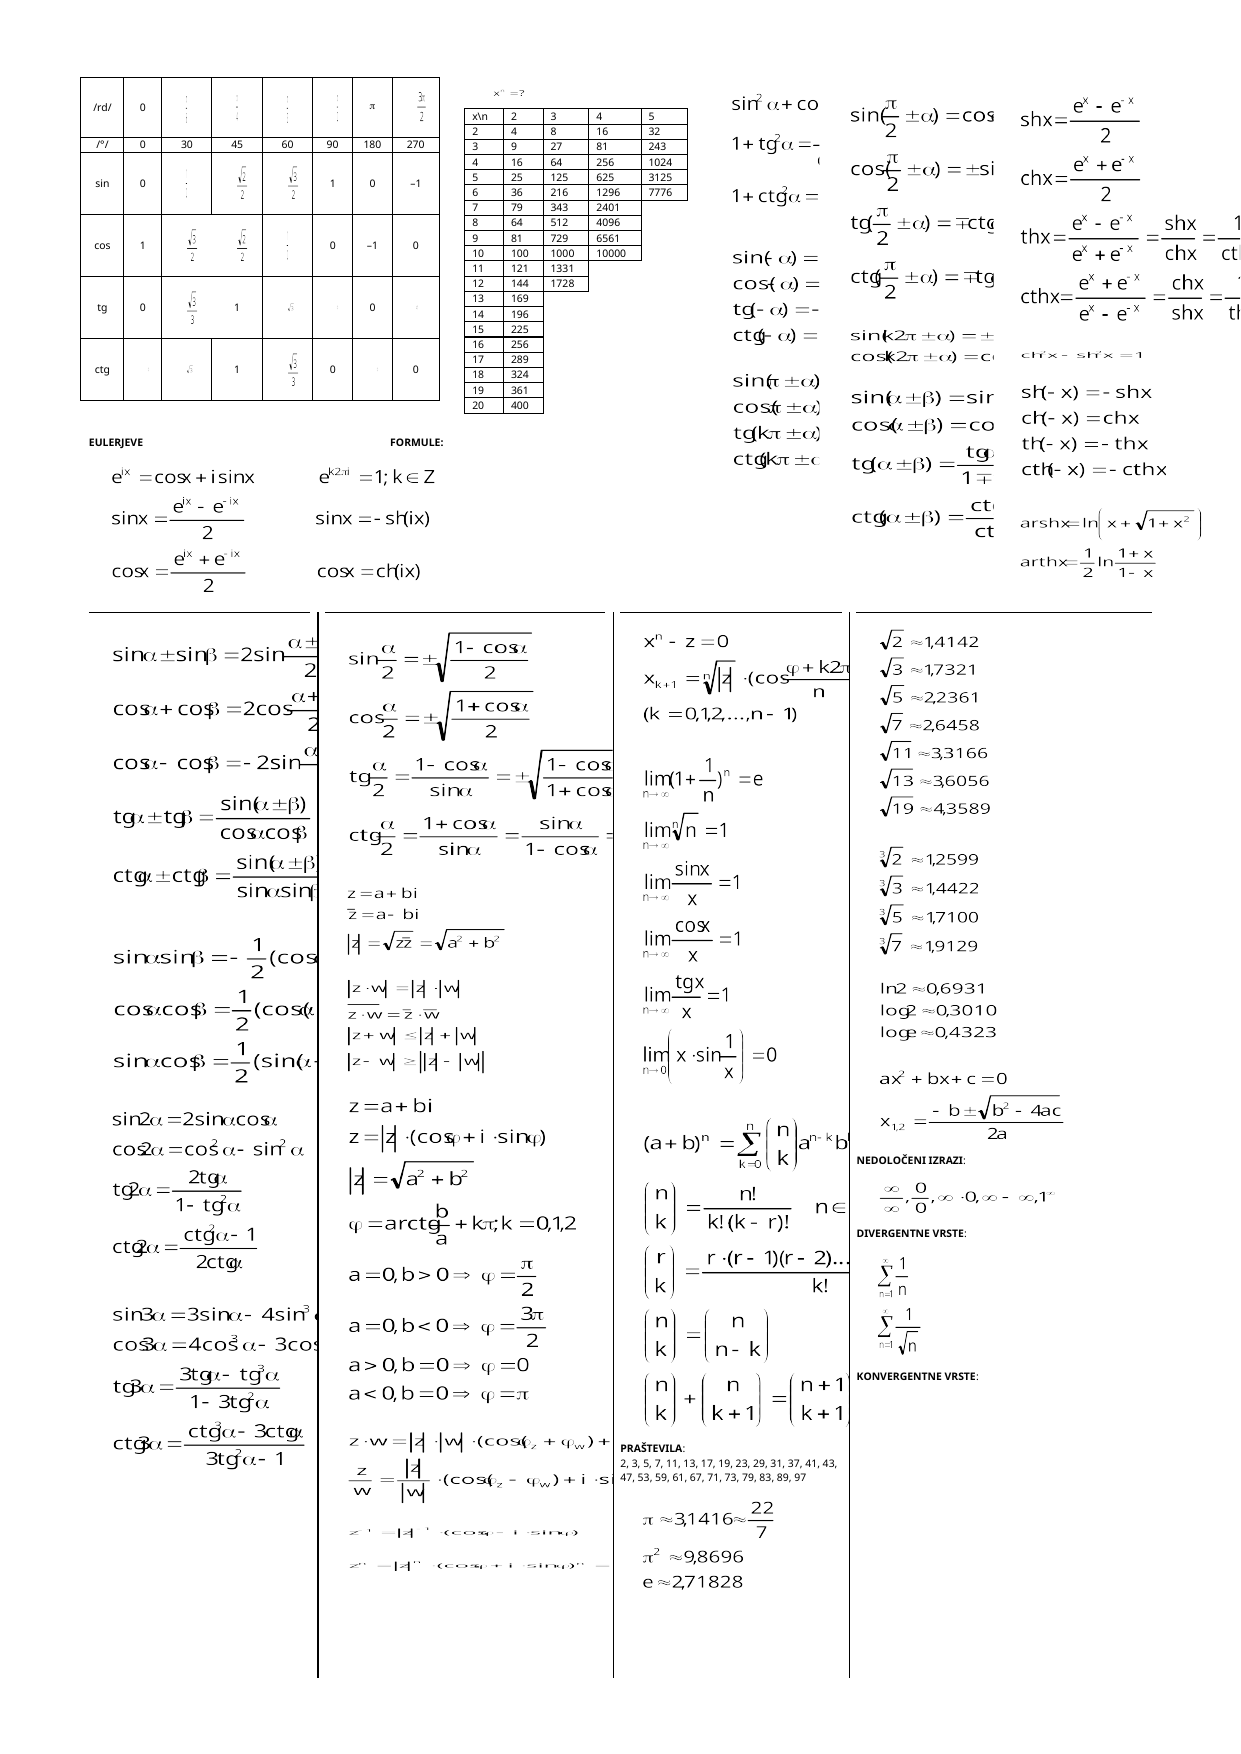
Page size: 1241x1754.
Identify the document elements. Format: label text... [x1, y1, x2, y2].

table_cell 1 [124, 215, 161, 276]
table_cell [641, 291, 688, 306]
table_cell [544, 336, 589, 352]
table_cell 1296 [589, 185, 641, 199]
table_cell /°/ [81, 138, 123, 152]
table_cell 20 [465, 398, 503, 412]
table_cell 7776 [642, 185, 687, 199]
table_cell 512 [544, 216, 588, 230]
table_cell 125 [544, 170, 588, 184]
table_cell 90 [313, 138, 352, 152]
table_cell 0 [393, 339, 439, 400]
table_cell 36 [504, 185, 543, 199]
table_cell 10 [465, 246, 503, 260]
table_cell [642, 201, 688, 215]
table_cell 7 [465, 201, 503, 215]
table_cell 729 [544, 231, 588, 245]
table_header /rd/ [81, 78, 123, 137]
table_cell 16 [589, 125, 641, 139]
table_cell [641, 382, 688, 397]
table_cell 361 [504, 383, 543, 397]
table_cell [124, 339, 161, 400]
table_cell 256 [589, 155, 641, 169]
table_cell 30 [162, 138, 211, 152]
table_cell 196 [504, 307, 543, 321]
table_cell 1000 [544, 246, 588, 260]
table_cell 324 [504, 368, 543, 382]
table_cell 1331 [544, 261, 588, 276]
table_cell 100 [504, 246, 543, 260]
table_cell 9 [465, 231, 503, 245]
table_cell [544, 306, 589, 321]
table_cell [263, 215, 312, 276]
table_cell 16 [465, 338, 503, 352]
table_cell 0 [124, 138, 161, 152]
table_cell [544, 397, 589, 412]
table_cell 10000 [589, 246, 641, 260]
table_cell [353, 339, 392, 400]
table_cell [589, 336, 641, 352]
table_cell 0 [313, 339, 352, 400]
table_cell 8 [544, 125, 588, 139]
table_cell [162, 339, 211, 400]
table_cell [589, 321, 641, 336]
table_cell 1 [212, 277, 262, 338]
table_cell 81 [589, 140, 641, 154]
table_cell [589, 352, 641, 367]
table_cell 225 [504, 322, 543, 336]
table_header 5 [642, 109, 687, 123]
table_cell 6561 [589, 231, 641, 245]
table_cell [589, 306, 641, 321]
table_cell 1728 [544, 277, 588, 291]
table_cell [263, 277, 312, 338]
table_cell [589, 367, 641, 382]
table_cell 169 [504, 292, 543, 306]
table_cell sin [81, 153, 123, 214]
table_cell [313, 277, 352, 338]
table_cell ctg [81, 339, 123, 400]
table_cell 81 [504, 231, 543, 245]
table_cell [642, 230, 688, 245]
table_cell 400 [504, 398, 543, 412]
table_cell tg [81, 277, 123, 338]
table_cell 64 [544, 155, 588, 169]
table_cell 4 [504, 125, 543, 139]
table_cell 256 [504, 338, 543, 352]
text Eulerjeve formule: [89, 435, 457, 609]
table_cell [589, 261, 641, 276]
text Konvergentne vrste: [856, 1369, 1152, 1384]
table_cell –1 [393, 153, 439, 214]
table_cell 289 [504, 353, 543, 367]
table_cell [642, 215, 688, 230]
table_cell 64 [504, 216, 543, 230]
table_cell 1 [212, 339, 262, 400]
table_cell [162, 215, 212, 276]
table_cell 15 [465, 322, 503, 336]
table_cell 1024 [642, 155, 687, 169]
table_cell 121 [504, 261, 543, 276]
table_cell [641, 367, 688, 382]
table_cell 0 [313, 215, 352, 276]
table_cell [393, 277, 439, 338]
table_cell [589, 397, 641, 412]
table_cell 79 [504, 201, 543, 215]
table_cell 14 [465, 307, 503, 321]
table_cell 5 [465, 170, 503, 184]
table_cell cos [81, 215, 123, 276]
table_cell 0 [393, 215, 439, 276]
table_cell [212, 215, 262, 276]
table_cell 8 [465, 216, 503, 230]
table_cell [212, 153, 262, 214]
table_cell 243 [642, 140, 687, 154]
table_cell 3 [465, 140, 503, 154]
table_cell 2401 [589, 201, 641, 215]
table_cell 32 [642, 125, 687, 139]
table_header 0 [124, 78, 161, 137]
text Divergentne vrste: [856, 1227, 1152, 1241]
table_cell 144 [504, 277, 543, 291]
table_cell 180 [353, 138, 392, 152]
table_cell 0 [124, 277, 161, 338]
table_cell 2 [465, 125, 503, 139]
table_cell [589, 382, 641, 397]
table_cell [641, 276, 688, 291]
table_cell 3125 [642, 170, 687, 184]
text Nedoločeni izrazi: [856, 1154, 1152, 1168]
table_cell [642, 245, 688, 260]
text Praštevila: [620, 1442, 842, 1456]
table_cell 45 [212, 138, 262, 152]
table_header [212, 78, 262, 137]
table_cell 6 [465, 185, 503, 199]
table_cell [162, 277, 212, 338]
table_cell [544, 382, 589, 397]
table_cell 12 [465, 277, 503, 291]
table_cell 0 [353, 153, 392, 214]
text 2, 3, 5, 7, 11, 13, 17, 19, 23, 29, 31, 37, 41, 43, 47, 53, 59, 61, 67, 71, 73, 79, 83, 89, 97 [620, 1456, 842, 1484]
table_cell 270 [393, 138, 439, 152]
table_cell [589, 276, 641, 291]
table_cell [641, 336, 688, 352]
table_cell 216 [544, 185, 588, 199]
table_cell [544, 352, 589, 367]
table_header [162, 78, 211, 137]
table_header [313, 78, 352, 137]
table_header 2 [504, 109, 543, 123]
table_cell [544, 292, 589, 306]
table_cell [641, 352, 688, 367]
table_header x\n [465, 109, 503, 123]
table_cell 18 [465, 368, 503, 382]
table_cell [544, 367, 589, 382]
table_cell 17 [465, 353, 503, 367]
table_header [393, 78, 439, 137]
table_cell 4096 [589, 216, 641, 230]
table_header 4 [589, 109, 641, 123]
table_cell [263, 339, 312, 400]
table_header [263, 78, 312, 137]
table_cell 25 [504, 170, 543, 184]
table_cell 625 [589, 170, 641, 184]
table_header 3 [544, 109, 588, 123]
table_cell 13 [465, 292, 503, 306]
table_cell 4 [465, 155, 503, 169]
table_cell [641, 321, 688, 336]
table_cell [162, 153, 211, 214]
table_header  [353, 78, 392, 137]
table_cell 19 [465, 383, 503, 397]
table_cell [544, 321, 589, 336]
table_cell 1 [313, 153, 352, 214]
table_cell 60 [263, 138, 312, 152]
table_cell 9 [504, 140, 543, 154]
table_cell 0 [353, 277, 392, 338]
table_cell 27 [544, 140, 588, 154]
table_cell 16 [504, 155, 543, 169]
table_cell 0 [124, 153, 161, 214]
table_cell [263, 153, 312, 214]
table_cell –1 [353, 215, 392, 276]
table_cell 11 [465, 261, 503, 276]
table_cell 343 [544, 201, 588, 215]
table_cell [641, 397, 688, 412]
table_cell [589, 291, 641, 306]
table_cell [641, 306, 688, 321]
table_cell [641, 260, 688, 276]
